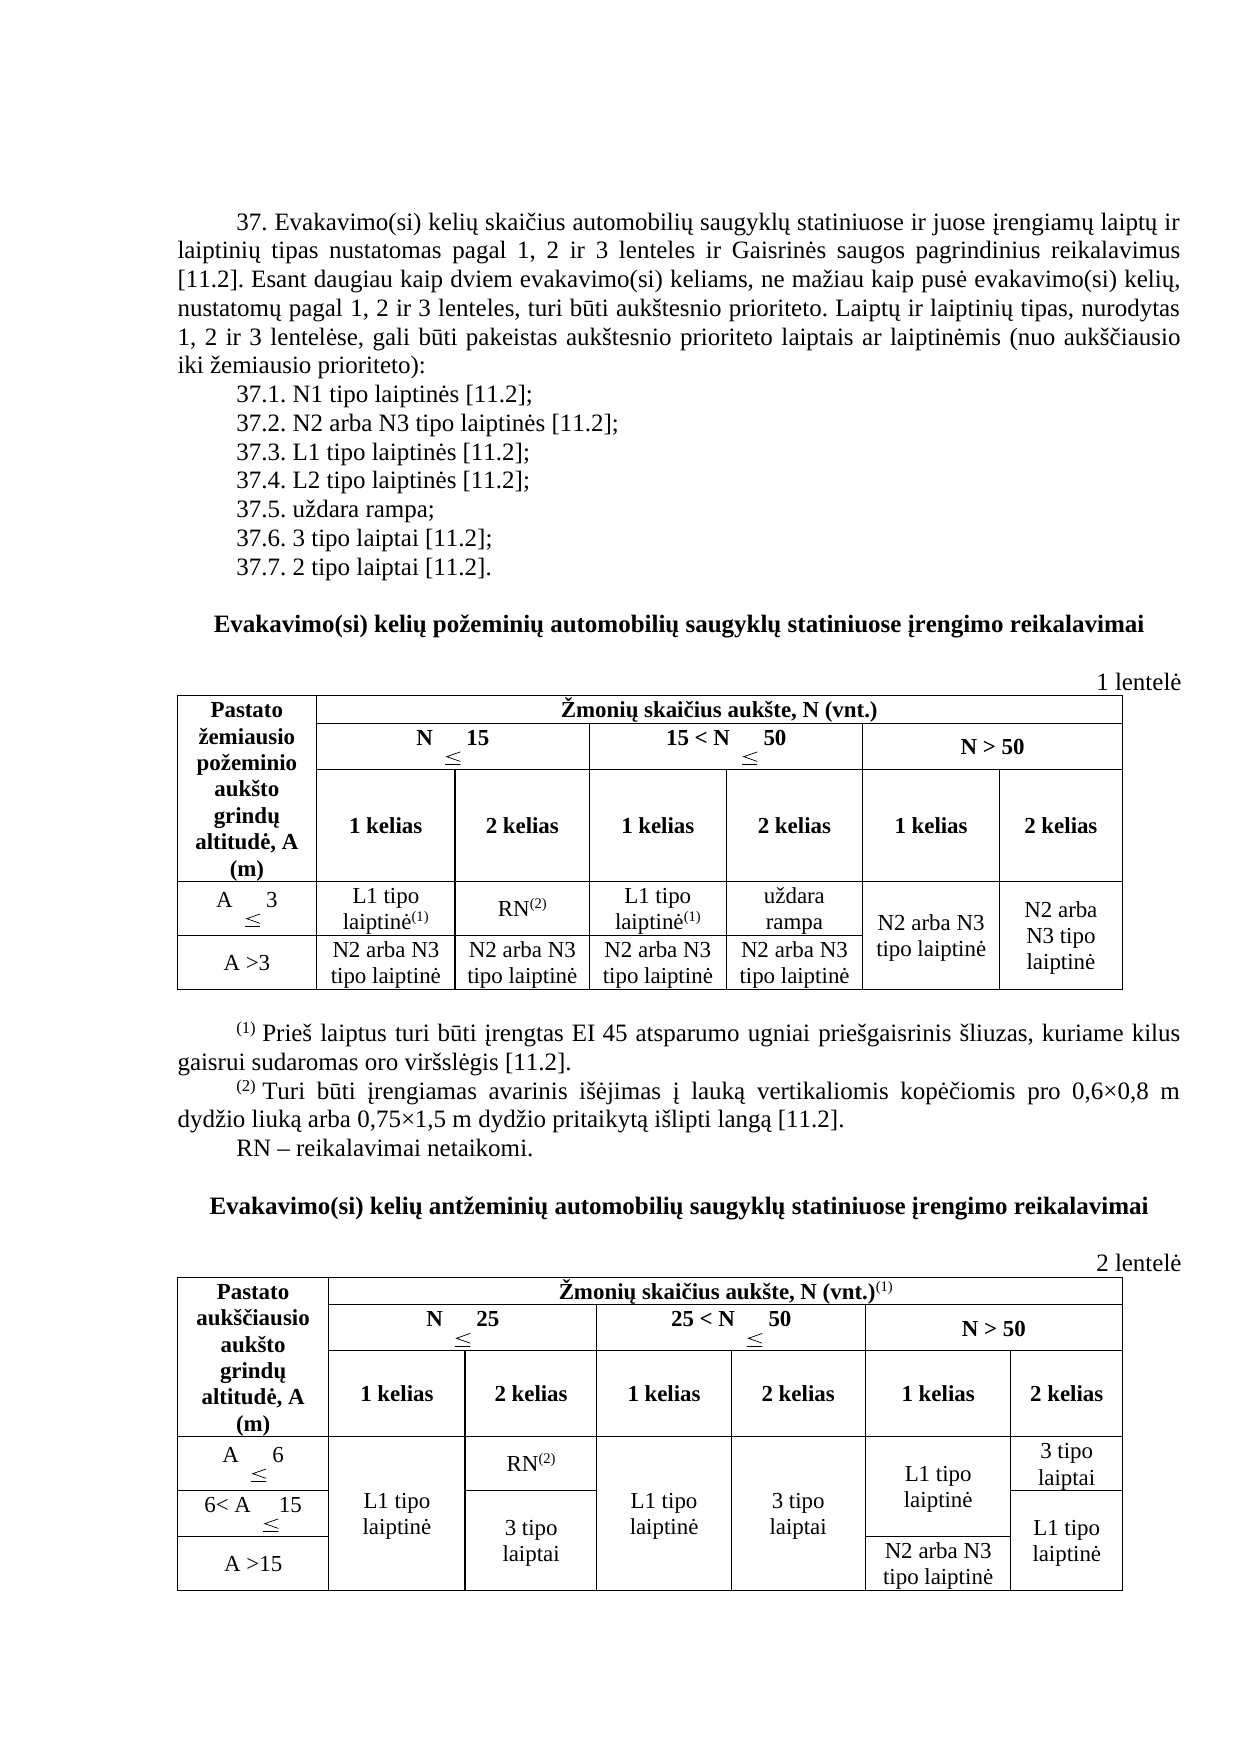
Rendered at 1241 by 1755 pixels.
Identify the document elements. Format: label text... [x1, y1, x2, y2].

table_cell N <= 15 [317, 724, 589, 769]
table_cell L1 tipo laiptinė(1) [590, 882, 726, 935]
table_cell 2 kelias [456, 770, 589, 881]
table_cell 3 tipo laiptai [732, 1437, 865, 1589]
table_header Pastato žemiausio požeminio aukšto grindų altitudė, A (m) [178, 696, 316, 881]
text 37.7. 2 tipo laiptai [11.2]. [177, 552, 1181, 580]
table_cell A <= 6 [178, 1437, 328, 1490]
text 37.5. uždara rampa; [177, 494, 1181, 523]
text (1) Prieš laiptus turi būti įrengtas EI 45 atsparumo ugniai priešgaisrinis šliuzas, kuriame kilus gaisrui sudaromas oro viršslėgis [11.2]. [177, 1018, 1181, 1076]
table_cell N2 arba N3 tipo laiptinė [1000, 882, 1122, 988]
table_cell N2 arba N3 tipo laiptinė [456, 936, 589, 988]
table_header Pastato aukščiausio aukšto grindų altitudė, A (m) [178, 1278, 328, 1436]
text 1 lentelė [177, 667, 1181, 695]
table_cell 1 kelias [590, 770, 726, 881]
table_cell 2 kelias [466, 1351, 596, 1436]
text 37.3. L1 tipo laiptinės [11.2]; [177, 437, 1181, 465]
text Evakavimo(si) kelių antžeminių automobilių saugyklų statiniuose įrengimo reikalavimai [177, 1191, 1181, 1219]
table_cell A <= 3 [178, 882, 316, 935]
table_cell N2 arba N3 tipo laiptinė [317, 936, 454, 988]
table_header Žmonių skaičius aukšte, N (vnt.) [317, 696, 1122, 723]
table_cell N2 arba N3 tipo laiptinė [863, 882, 999, 988]
table_cell 2 kelias [732, 1351, 865, 1436]
text 37.4. L2 tipo laiptinės [11.2]; [177, 465, 1181, 494]
table_cell 6< A <= 15 [178, 1491, 328, 1536]
table_cell L1 tipo laiptinė [1011, 1491, 1122, 1589]
table_cell 1 kelias [866, 1351, 1010, 1436]
text 37.6. 3 tipo laiptai [11.2]; [177, 523, 1181, 552]
table_cell L1 tipo laiptinė [329, 1437, 464, 1589]
table_cell 15 < N <= 50 [590, 724, 862, 769]
text Evakavimo(si) kelių požeminių automobilių saugyklų statiniuose įrengimo reikalavimai [177, 609, 1181, 638]
table_cell uždara rampa [727, 882, 862, 935]
table_cell 3 tipo laiptai [466, 1491, 596, 1589]
table_cell 1 kelias [317, 770, 454, 881]
table_cell L1 tipo laiptinė(1) [317, 882, 454, 935]
table_cell RN(2) [456, 882, 589, 935]
table_cell L1 tipo laiptinė [866, 1437, 1010, 1536]
table_cell N2 arba N3 tipo laiptinė [866, 1537, 1010, 1589]
table_cell N2 arba N3 tipo laiptinė [590, 936, 726, 988]
table_cell 2 kelias [1000, 770, 1122, 881]
text 37. Evakavimo(si) kelių skaičius automobilių saugyklų statiniuose ir juose įrengiamų laiptų ir laiptinių tipas nustatomas pagal 1, 2 ir 3 lenteles ir Gaisrinės saugos pagrindinius reikalavimus [11.2]. Esant daugiau kaip dviem evakavimo(si) keliams, ne mažiau kaip pusė evakavimo(si) kelių, nustatomų pagal 1, 2 ir 3 lenteles, turi būti aukštesnio prioriteto. Laiptų ir laiptinių tipas, nurodytas 1, 2 ir 3 lentelėse, gali būti pakeistas aukštesnio prioriteto laiptais ar laiptinėmis (nuo aukščiausio iki žemiausio prioriteto): [177, 207, 1181, 379]
table_cell L1 tipo laiptinė [597, 1437, 731, 1589]
table_cell RN(2) [466, 1437, 596, 1490]
table_cell 3 tipo laiptai [1011, 1437, 1122, 1490]
table_cell 2 kelias [727, 770, 862, 881]
table_cell 1 kelias [329, 1351, 464, 1436]
table_cell A >15 [178, 1537, 328, 1589]
table_cell 2 kelias [1011, 1351, 1122, 1436]
table_cell N > 50 [863, 724, 1122, 769]
table_cell 1 kelias [863, 770, 999, 881]
table_cell N2 arba N3 tipo laiptinė [727, 936, 862, 988]
text RN – reikalavimai netaikomi. [177, 1133, 1181, 1162]
table_cell A >3 [178, 936, 316, 988]
table_header Žmonių skaičius aukšte, N (vnt.)(1) [329, 1278, 1122, 1304]
text 37.1. N1 tipo laiptinės [11.2]; [177, 379, 1181, 408]
table_cell N > 50 [866, 1305, 1122, 1350]
table_cell 1 kelias [597, 1351, 731, 1436]
text 2 lentelė [177, 1248, 1181, 1277]
text (2) Turi būti įrengiamas avarinis išėjimas į lauką vertikaliomis kopėčiomis pro 0,6×0,8 m dydžio liuką arba 0,75×1,5 m dydžio pritaikytą išlipti langą [11.2]. [177, 1076, 1181, 1133]
table_cell N <= 25 [329, 1305, 596, 1350]
text 37.2. N2 arba N3 tipo laiptinės [11.2]; [177, 408, 1181, 437]
table_cell 25 < N <= 50 [597, 1305, 865, 1350]
